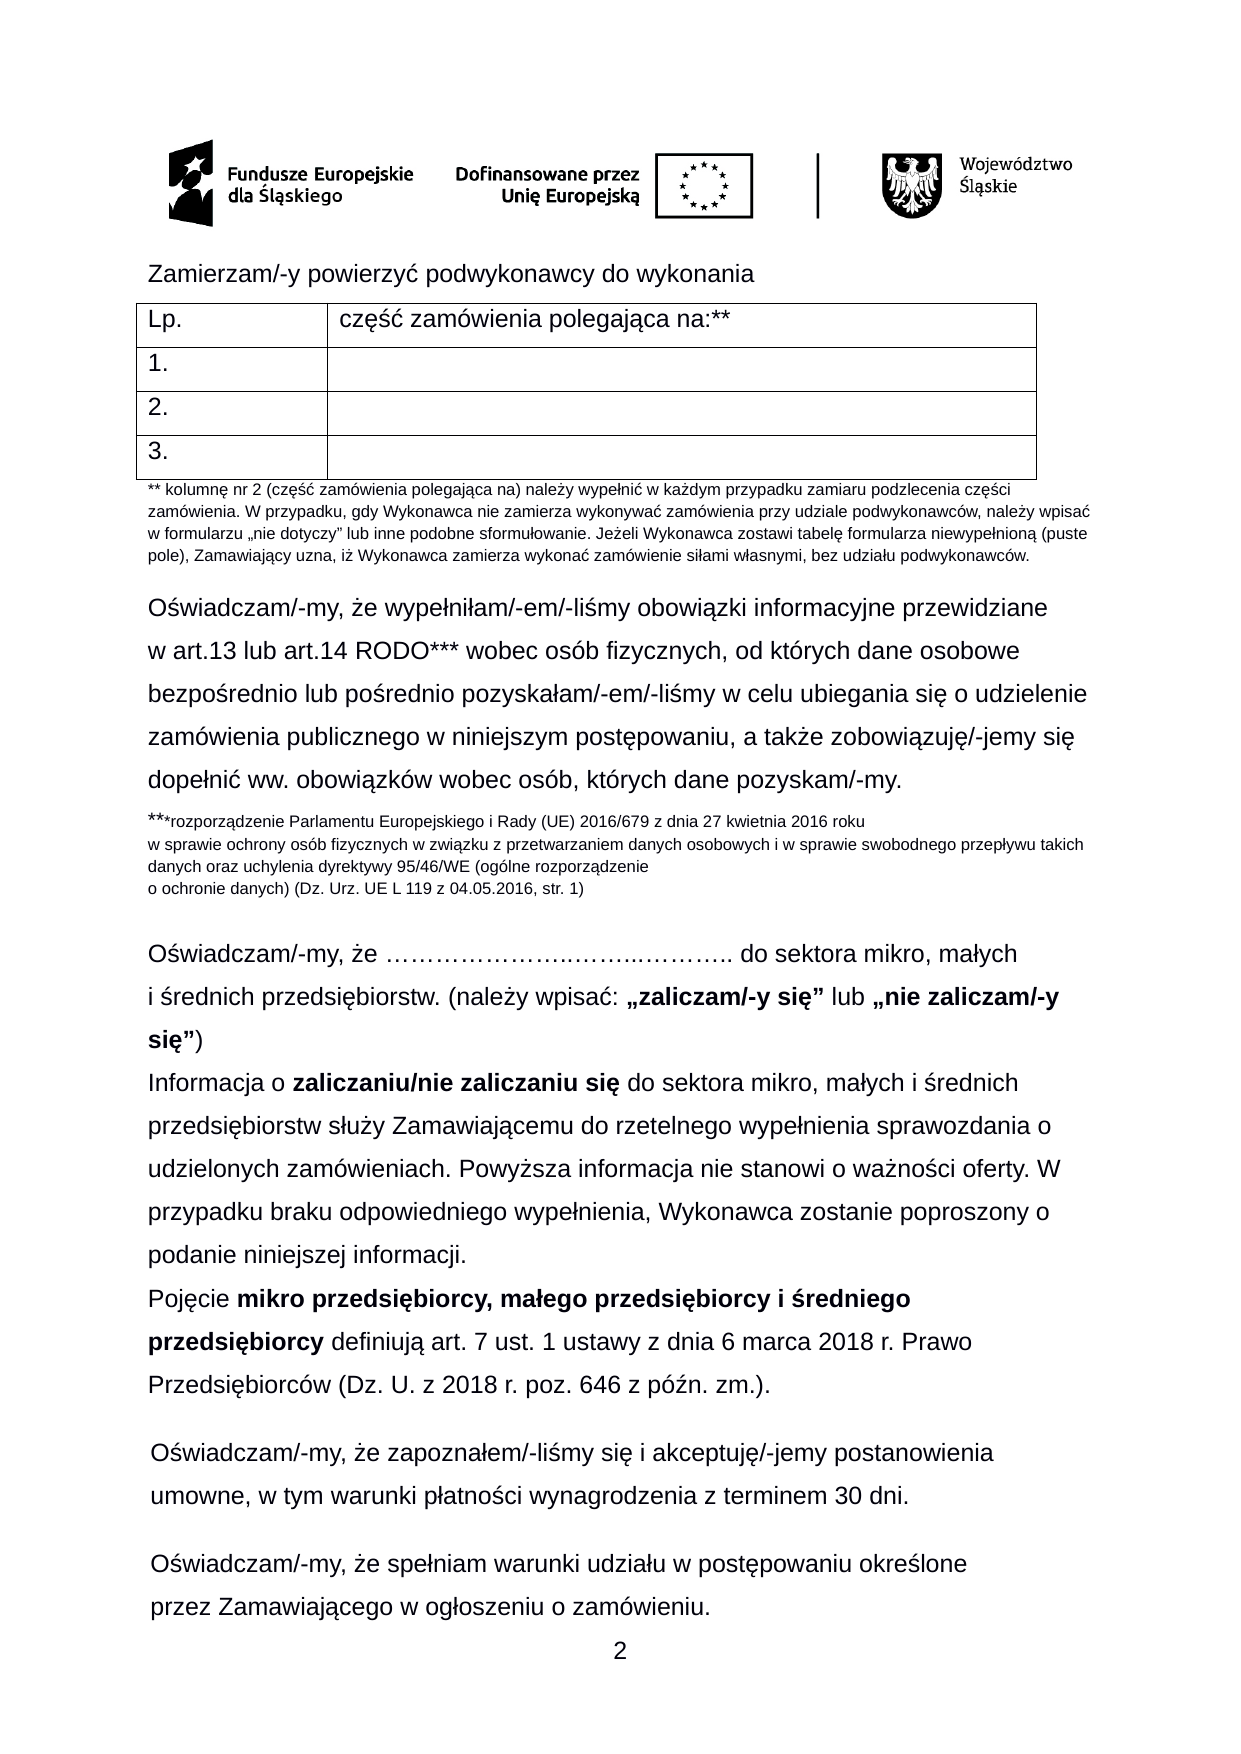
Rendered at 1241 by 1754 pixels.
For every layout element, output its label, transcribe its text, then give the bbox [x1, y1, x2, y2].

table_header Lp. [137, 304, 327, 347]
table_cell [328, 348, 1036, 391]
table_cell 2. [137, 392, 327, 435]
text Zamierzam/-y powierzyć podwykonawcy do wykonania [148, 259, 1092, 288]
text Oświadczam/-my, że zapoznałem/-liśmy się i akceptuję/-jemy postanowienia umowne, w tym warunki płatności wynagrodzenia z terminem 30 dni. [150, 1438, 1088, 1510]
picture [147, 118, 1093, 248]
table_cell 1. [137, 348, 327, 391]
text Oświadczam/-my, że spełniam warunki udziału w postępowaniu określone przez Zamawiającego w ogłoszeniu o zamówieniu. [150, 1549, 1088, 1621]
table_cell 3. [137, 436, 327, 479]
text Oświadczam/-my, że …………………..……...……….. do sektora mikro, małych i średnich przedsiębiorstw. (należy wpisać: „zaliczam/-y się” lub „nie zaliczam/-y się”) [148, 938, 1092, 1053]
table_header część zamówienia polegająca na:** [328, 304, 1036, 347]
text ***rozporządzenie Parlamentu Europejskiego i Rady (UE) 2016/679 z dnia 27 kwietnia 2016 roku w sprawie ochrony osób fizycznych w związku z przetwarzaniem danych osobowych i w sprawie swobodnego przepływu takich danych oraz uchylenia dyrektywy 95/46/WE (ogólne rozporządzenie o ochronie danych) (Dz. Urz. UE L 119 z 04.05.2016, str. 1) [148, 808, 1092, 898]
text Oświadczam/-my, że wypełniłam/-em/-liśmy obowiązki informacyjne przewidziane w art.13 lub art.14 RODO*** wobec osób fizycznych, od których dane osobowe bezpośrednio lub pośrednio pozyskałam/-em/-liśmy w celu ubiegania się o udzielenie zamówienia publicznego w niniejszym postępowaniu, a także zobowiązuję/-jemy się dopełnić ww. obowiązków wobec osób, których dane pozyskam/-my. [148, 593, 1092, 794]
text Informacja o zaliczaniu/nie zaliczaniu się do sektora mikro, małych i średnich przedsiębiorstw służy Zamawiającemu do rzetelnego wypełnienia sprawozdania o udzielonych zamówieniach. Powyższa informacja nie stanowi o ważności oferty. W przypadku braku odpowiedniego wypełnienia, Wykonawca zostanie poproszony o podanie niniejszej informacji. [148, 1068, 1092, 1269]
text Pojęcie mikro przedsiębiorcy, małego przedsiębiorcy i średniego przedsiębiorcy definiują art. 7 ust. 1 ustawy z dnia 6 marca 2018 r. Prawo Przedsiębiorców (Dz. U. z 2018 r. poz. 646 z późn. zm.). [148, 1283, 1092, 1398]
text ** kolumnę nr 2 (część zamówienia polegająca na) należy wypełnić w każdym przypadku zamiaru podzlecenia części zamówienia. W przypadku, gdy Wykonawca nie zamierza wykonywać zamówienia przy udziale podwykonawców, należy wpisać w formularzu „nie dotyczy” lub inne podobne sformułowanie. Jeżeli Wykonawca zostawi tabelę formularza niewypełnioną (puste pole), Zamawiający uzna, iż Wykonawca zamierza wykonać zamówienie siłami własnymi, bez udziału podwykonawców. [148, 480, 1092, 565]
table_cell [328, 392, 1036, 435]
table_cell [328, 436, 1036, 479]
